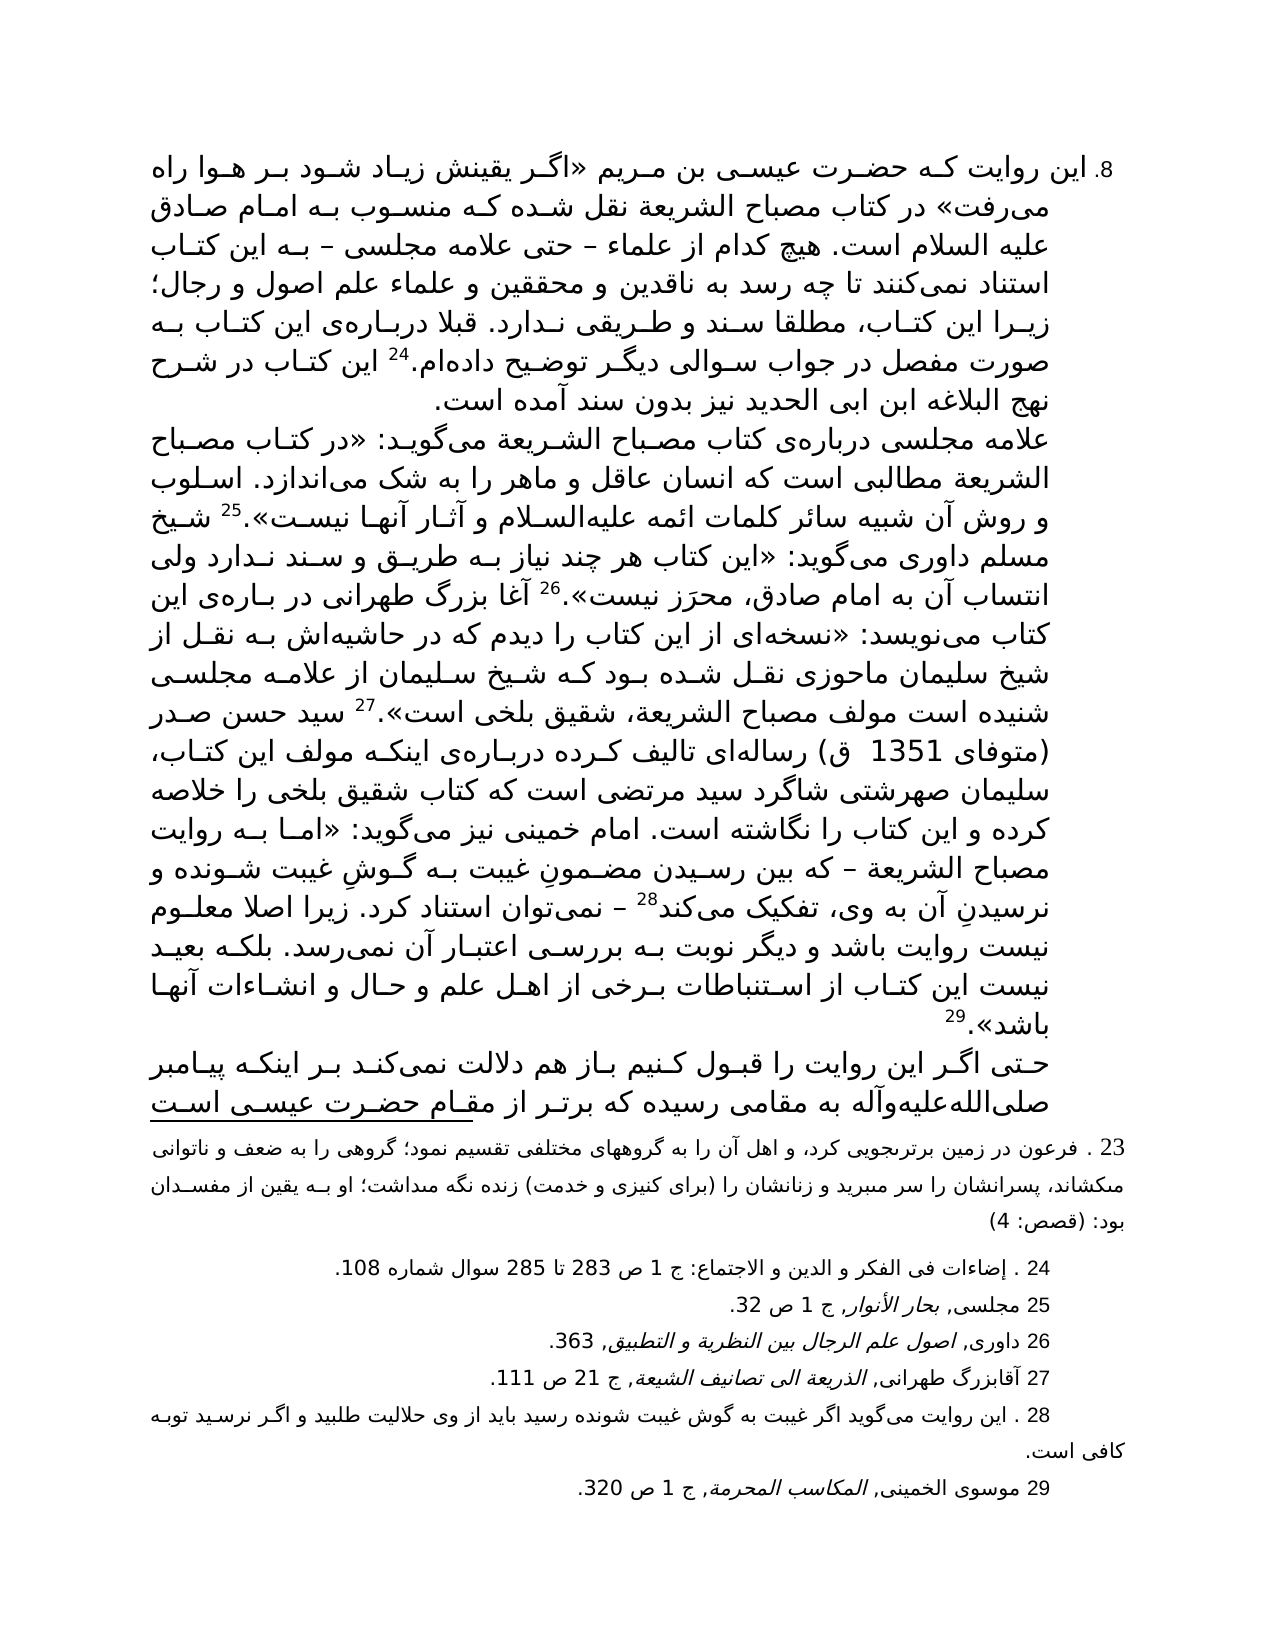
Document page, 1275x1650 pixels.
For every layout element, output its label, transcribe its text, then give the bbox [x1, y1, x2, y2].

list . إضاءات فی الفکر و الدین و الاجتماع: ج 1 ص 283 تا 285 سوال شماره 108. [150, 1256, 1125, 1280]
text . فرعون در زمين برترى‏جويى كرد، و اهل آن را به گروه‏هاى مختلفى تقسيم نمود؛ گروهى را به ضعف و ناتوانى مى‏كشاند، پسرانشان را سر مى‏بريد و زنانشان را (براى كنيزى و خدمت) زنده نگه مى‏داشت؛ او به يقين از مفسدان بود: (قصص: 4) [150, 1132, 1125, 1233]
list حتی اگر این روایت را قبول کنیم باز هم دلالت نمی‌کند بر اینکه پیامبر صلی‌الله‌علیه‌وآله به مقامی رسیده که برتر از مقام حضرت عیسی است مگر به کمک قرینه‌ی دیگری که خارج از مفاد این حدیث بوده و ثابت می‌کند که پیامبر، یقینا از حضرت عیسی برتر است. بدون توجه به این قرینه‌ی خارجی، روایت فوق، فقط ثابت می‌کند که مرتبه‌ای بالاتر از یقین وجود دارد ولی از انتساب پیامبر صلی‌الله‌علیه‌وآله به این مرتبه، صحبتی نمی‌کند زیرا صحبت از مقام پیامبر صلی‌الله‌علیه‌وآله در این روایت نیست. در هر صورت خداوند عالم تر است. [150, 1046, 1050, 1119]
text موسوی الخمینی, المکاسب المحرمة, ج 1 ص 320. [150, 1476, 1125, 1500]
text داوری, اصول علم الرجال بین النظریة و التطبیق, 363. [150, 1329, 1125, 1354]
text آقابزرگ طهرانی, الذریعة الی تصانیف الشیعة, ج 21 ص 111. [150, 1366, 1125, 1390]
text . این روایت می‌گوید اگر غیبت به گوش غیبت شونده رسید باید از وی حلالیت طلبید و اگر نرسید توبه کافی است. [150, 1403, 1125, 1463]
list علامه مجلسی درباره‌ی کتاب مصباح الشریعة می‌گوید: «در کتاب مصباح الشریعة مطالبی است که انسان عاقل و ماهر را به شک می‌اندازد. اسلوب و روش آن شبیه سائر کلمات ائمه علیه‌السلام و آثار آنها نیست». شیخ مسلم داوری می‌گوید: «این کتاب هر چند نیاز به طریق و سند ندارد ولی انتساب آن به امام صادق، محرَز نیست». آغا بزرگ طهرانی در باره‌ی این کتاب می‌نویسد: «نسخه‌ای از این کتاب را دیدم که در حاشیه‌اش به نقل از شیخ سلیمان ماحوزی نقل شده بود که شیخ سلیمان از علامه مجلسی شنیده است مولف مصباح الشریعة، شقیق بلخی است». سید حسن صدر (متوفای 1351 ق) رساله‌ای تالیف کرده درباره‌ی اینکه مولف این کتاب، سلیمان صهرشتی شاگرد سید مرتضی است که کتاب شقیق بلخی را خلاصه کرده و این کتاب را نگاشته است. امام خمینی نیز می‌گوید: «اما به روایت مصباح الشریعة – که بین رسیدن مضمونِ غیبت به گوشِ غیبت شونده و نرسیدنِ آن به وی، تفکیک می‌کند – نمی‌توان استناد کرد. زیرا اصلا معلوم نیست روایت باشد و دیگر نوبت به بررسی اعتبار آن نمی‌رسد. بلکه بعید نیست این کتاب از استنباطات برخی از اهل علم و حال و انشاءات آنها باشد». [150, 423, 1050, 1041]
list این روایت که حضرت عیسی بن مریم «اگر یقینش زیاد شود بر هوا راه می‌رفت» در کتاب مصباح الشریعة نقل شده که منسوب به امام صادق علیه السلام است. هیچ کدام از علماء – حتی علامه مجلسی – به این کتاب استناد نمی‌کنند تا چه رسد به ناقدین و محققین و علماء علم اصول و رجال؛ زیرا این کتاب، مطلقا سند و طریقی ندارد. قبلا درباره‌ی این کتاب به صورت مفصل در جواب سوالی دیگر توضیح داده‌ام. این کتاب در شرح نهج البلاغه ابن ابی الحدید نیز بدون سند آمده است. [150, 150, 1087, 418]
text مجلسی, بحار الأنوار, ج 1 ص 32. [150, 1293, 1125, 1317]
